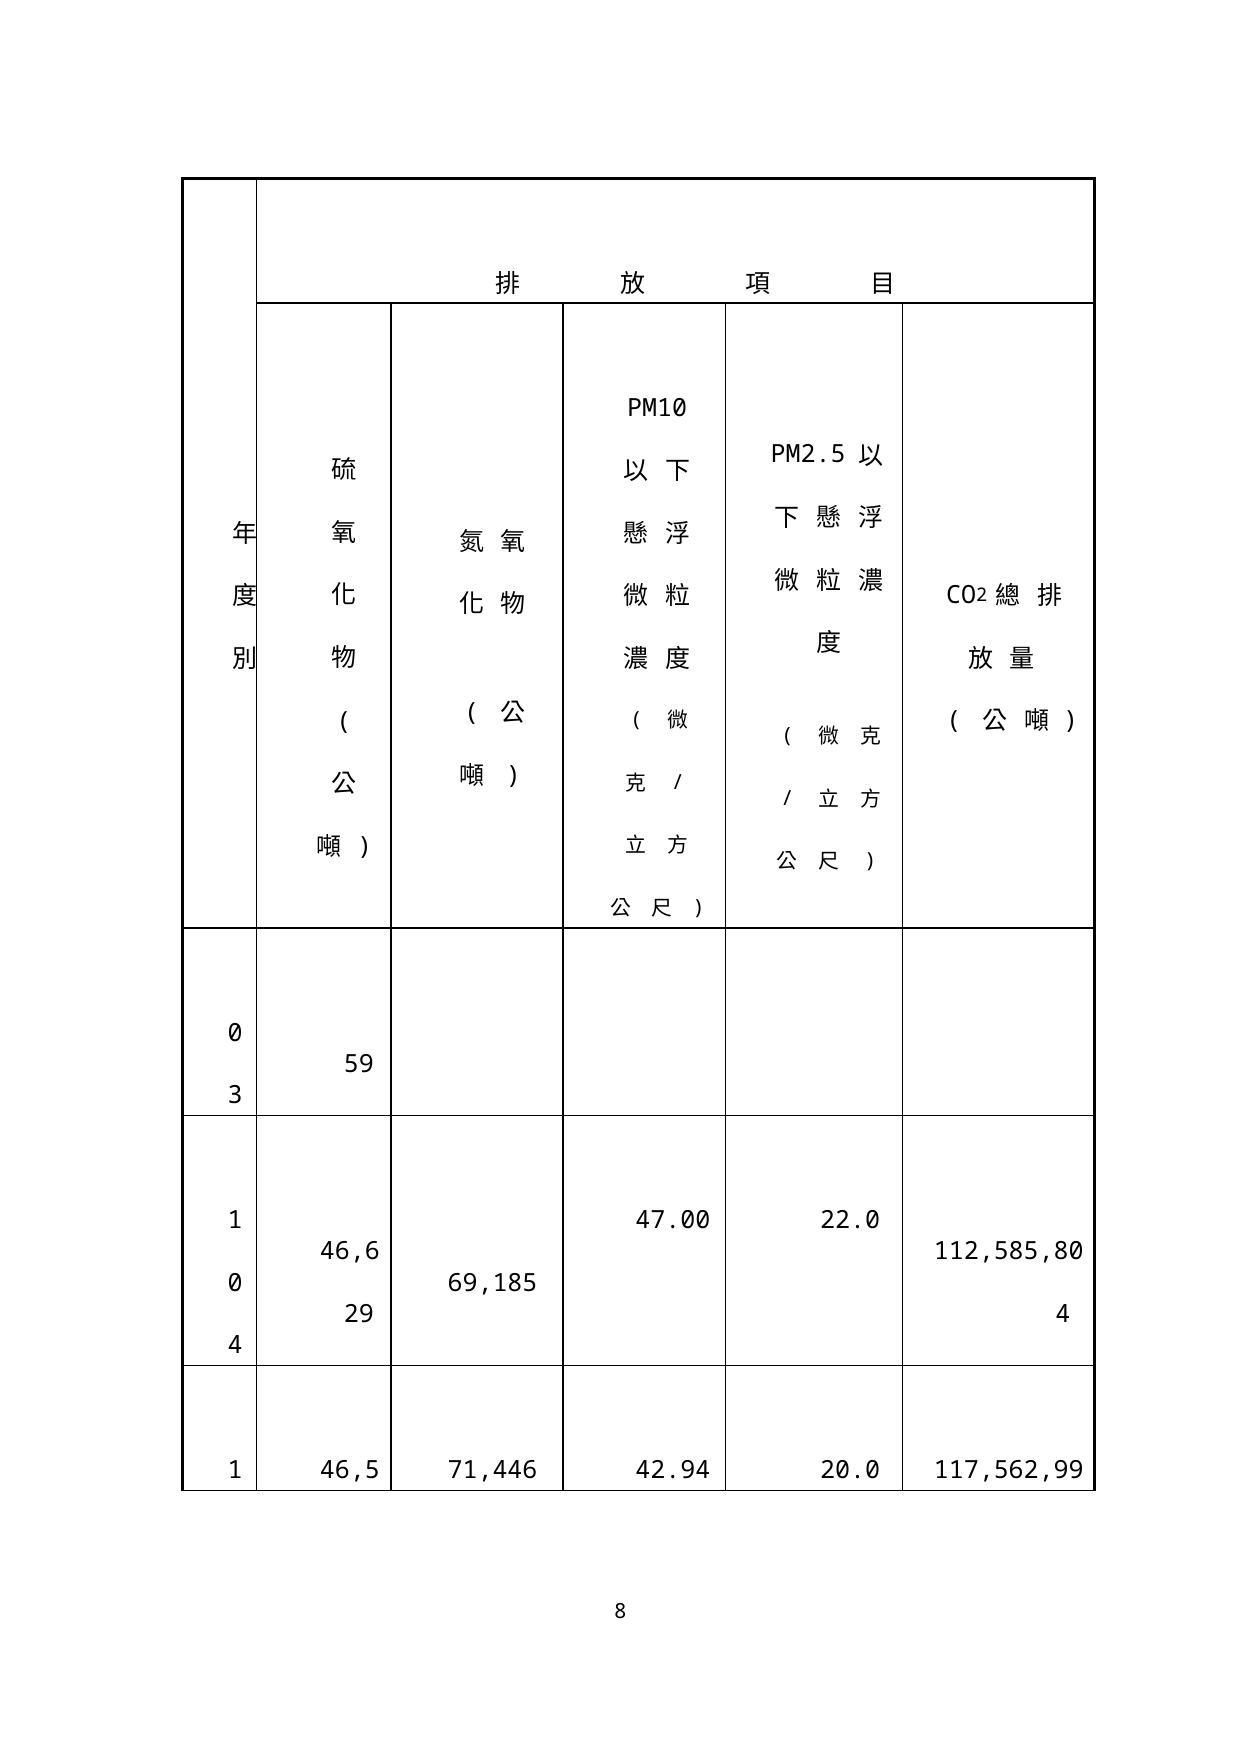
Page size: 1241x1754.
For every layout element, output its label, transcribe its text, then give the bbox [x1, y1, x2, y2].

table_cell [726, 929, 902, 1115]
table_cell 20.0 [726, 1366, 902, 1490]
table_cell 42.94 [564, 1366, 725, 1490]
table_cell 112,585,804 [903, 1116, 1093, 1365]
table_cell 1 [184, 1366, 256, 1490]
table_cell 47.00 [564, 1116, 725, 1365]
table_cell 22.0 [726, 1116, 902, 1365]
table_cell PM2.5以下懸浮微粒濃度 (微克/立方公尺) [726, 304, 902, 927]
table_cell [564, 929, 725, 1115]
table_cell 71,446 [392, 1366, 562, 1490]
table_cell [392, 929, 562, 1115]
table_cell - [903, 929, 1093, 1115]
table_cell 46,629 [257, 1116, 390, 1365]
table_header 年度別 [184, 180, 256, 927]
table_cell CO2總排放量(公噸) [903, 304, 1093, 927]
table_cell 69,185 [392, 1116, 562, 1365]
table_cell 硫氧化物 (公噸) [257, 304, 390, 927]
table_header 排 放 項 目 [257, 180, 1093, 302]
table_cell 氮氧化物 (公噸) [392, 304, 562, 927]
table_cell 117,562,99 [903, 1366, 1093, 1490]
table_cell 104 [184, 1116, 256, 1365]
table_cell 59 [257, 929, 390, 1115]
table_cell PM10以下懸浮微粒濃度 (微克/立方公尺) [564, 304, 725, 927]
table_cell 03 [184, 929, 256, 1115]
table_cell 46,5 [257, 1366, 390, 1490]
